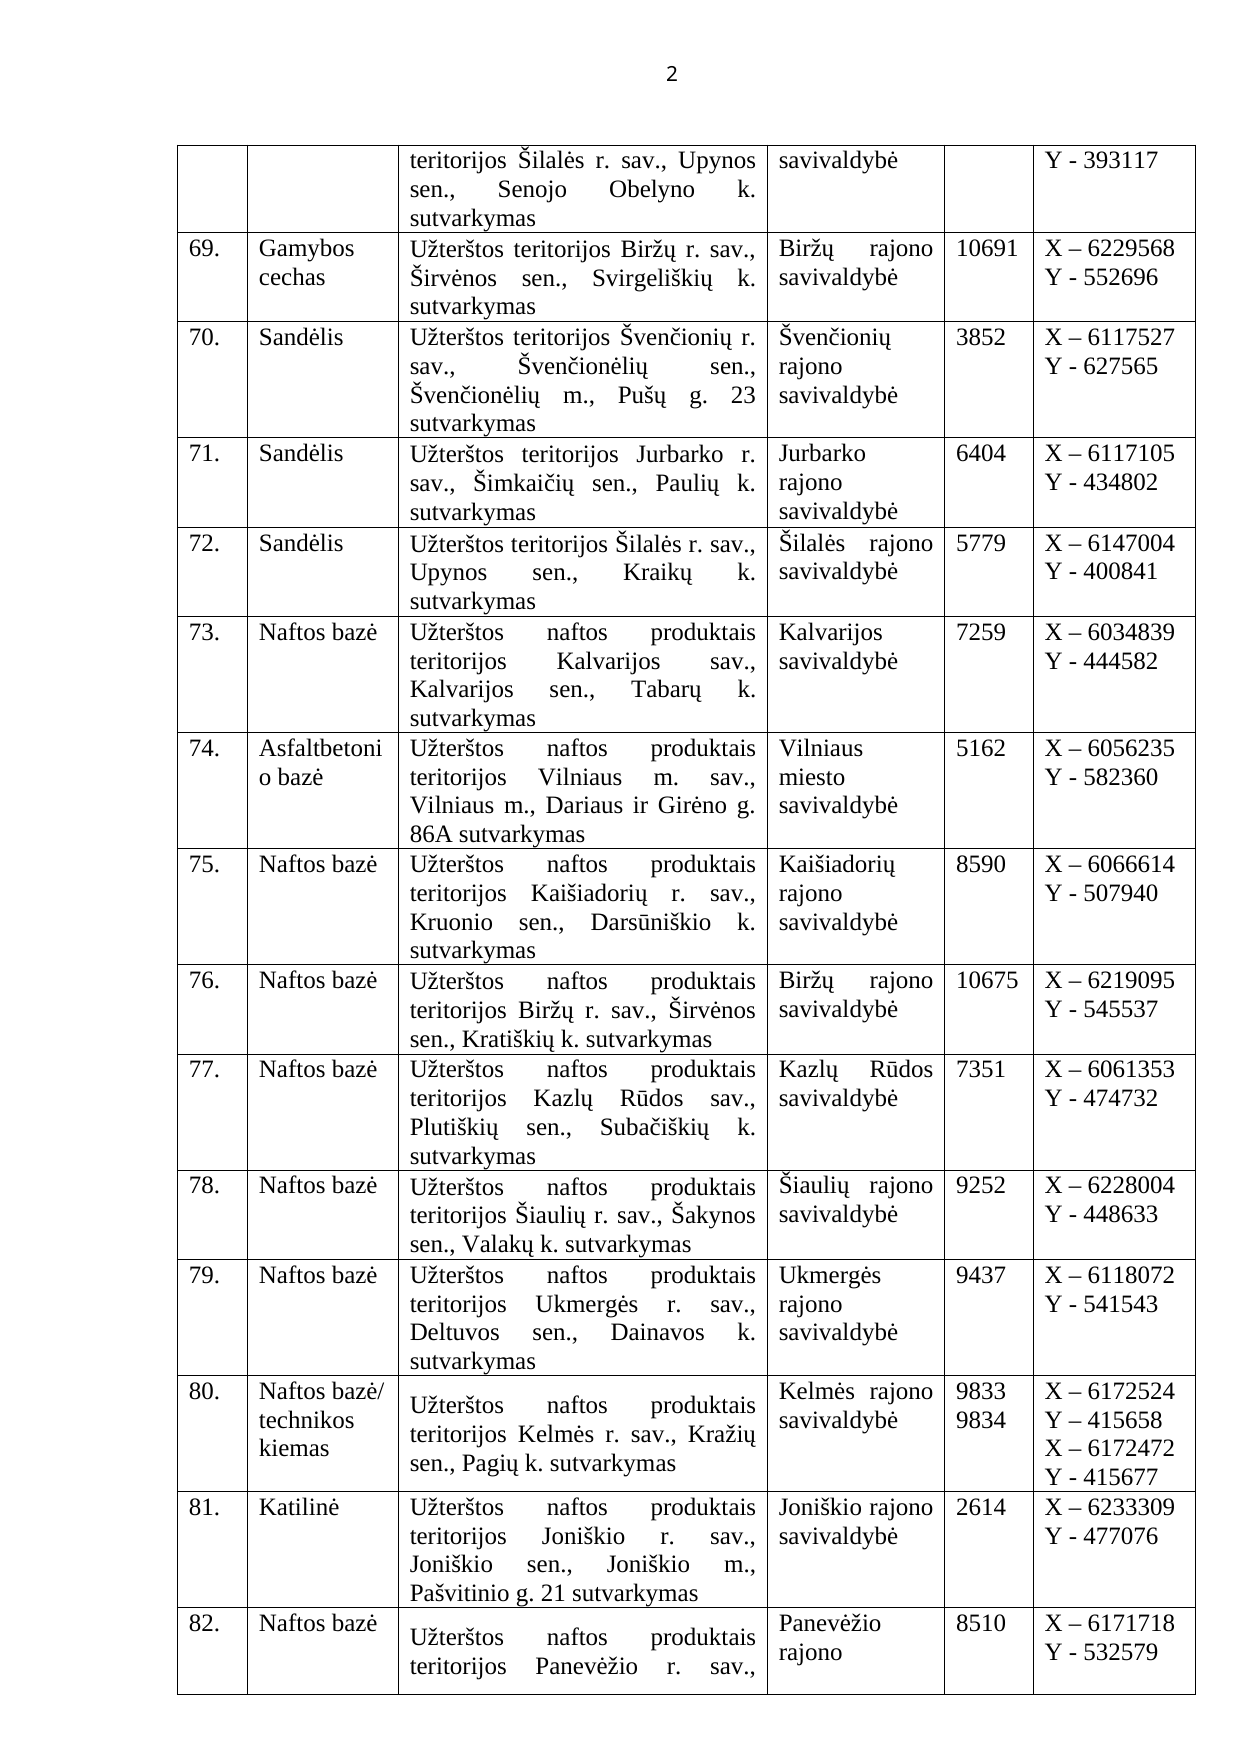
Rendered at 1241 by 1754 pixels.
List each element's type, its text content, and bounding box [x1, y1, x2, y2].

table_cell 2614 [945, 1492, 1033, 1607]
table_cell Naftos bazė [248, 617, 398, 732]
table_cell Užterštos naftos produktais teritorijos Šiaulių r. sav., Šakynos sen., Valakų k. sutvarkymas [399, 1171, 767, 1259]
table_cell Užterštos naftos produktais teritorijos Kalvarijos sav., Kalvarijos sen., Tabarų k. sutvarkymas [399, 617, 767, 732]
table_cell 82. [178, 1608, 247, 1694]
table_cell Katilinė [248, 1492, 398, 1607]
table_cell X – 6066614 Y - 507940 [1034, 849, 1195, 964]
table_cell 74. [178, 733, 247, 848]
table_cell Užterštos naftos produktais teritorijos Panevėžio r. sav., [399, 1608, 767, 1694]
table_cell Jurbarko rajono savivaldybė [768, 438, 944, 527]
table_cell Y - 393117 [1034, 146, 1195, 232]
table_cell 6404 [945, 438, 1033, 527]
table_cell [248, 146, 398, 232]
table_cell Užterštos naftos produktais teritorijos Vilniaus m. sav., Vilniaus m., Dariaus ir Girėno g. 86A sutvarkymas [399, 733, 767, 848]
table_cell 5162 [945, 733, 1033, 848]
table_cell Kelmės rajono savivaldybė [768, 1376, 944, 1491]
table_cell 8510 [945, 1608, 1033, 1694]
table_cell 79. [178, 1260, 247, 1375]
table_cell [945, 146, 1033, 232]
table_cell Joniškio rajono savivaldybė [768, 1492, 944, 1607]
table_cell Užterštos naftos produktais teritorijos Kelmės r. sav., Kražių sen., Pagių k. sutvarkymas [399, 1376, 767, 1491]
table_cell 75. [178, 849, 247, 964]
table_cell 69. [178, 233, 247, 321]
table_cell X – 6034839 Y - 444582 [1034, 617, 1195, 732]
table_cell Ukmergės rajono savivaldybė [768, 1260, 944, 1375]
table_cell Šilalės rajono savivaldybė [768, 528, 944, 616]
table_cell Sandėlis [248, 528, 398, 616]
table_cell Naftos bazė [248, 1171, 398, 1259]
table_cell 10691 [945, 233, 1033, 321]
table_cell Užterštos naftos produktais teritorijos Kaišiadorių r. sav., Kruonio sen., Darsūniškio k. sutvarkymas [399, 849, 767, 964]
table_cell Biržų rajono savivaldybė [768, 233, 944, 321]
table_cell Kazlų Rūdos savivaldybė [768, 1055, 944, 1169]
table_cell 7259 [945, 617, 1033, 732]
table_cell 7351 [945, 1055, 1033, 1169]
table_cell X – 6233309 Y - 477076 [1034, 1492, 1195, 1607]
table_cell Naftos bazė [248, 1608, 398, 1694]
table_cell Užterštos teritorijos Šilalės r. sav., Upynos sen., Kraikų k. sutvarkymas [399, 528, 767, 616]
table_cell Užterštos naftos produktais teritorijos Ukmergės r. sav., Deltuvos sen., Dainavos k. sutvarkymas [399, 1260, 767, 1375]
table_cell 9833 9834 [945, 1376, 1033, 1491]
table_cell 71. [178, 438, 247, 527]
table_cell Asfaltbetonio bazė [248, 733, 398, 848]
table_cell 9252 [945, 1171, 1033, 1259]
table_cell teritorijos Šilalės r. sav., Upynos sen., Senojo Obelyno k. sutvarkymas [399, 146, 767, 232]
table_cell Užterštos naftos produktais teritorijos Kazlų Rūdos sav., Plutiškių sen., Subačiškių k. sutvarkymas [399, 1055, 767, 1169]
table_cell Užterštos naftos produktais teritorijos Joniškio r. sav., Joniškio sen., Joniškio m., Pašvitinio g. 21 sutvarkymas [399, 1492, 767, 1607]
table_cell Naftos bazė [248, 1055, 398, 1169]
table_cell X – 6147004 Y - 400841 [1034, 528, 1195, 616]
table_cell X – 6219095 Y - 545537 [1034, 965, 1195, 1053]
table_cell Kalvarijos savivaldybė [768, 617, 944, 732]
table_cell 78. [178, 1171, 247, 1259]
table_cell Užterštos teritorijos Biržų r. sav., Širvėnos sen., Svirgeliškių k. sutvarkymas [399, 233, 767, 321]
table_cell 76. [178, 965, 247, 1053]
table_cell 77. [178, 1055, 247, 1169]
table_cell Biržų rajono savivaldybė [768, 965, 944, 1053]
table_cell X – 6171718 Y - 532579 [1034, 1608, 1195, 1694]
table_cell 73. [178, 617, 247, 732]
table_cell Švenčionių rajono savivaldybė [768, 322, 944, 437]
table_cell savivaldybė [768, 146, 944, 232]
table_cell [178, 146, 247, 232]
table_cell 80. [178, 1376, 247, 1491]
table_cell Sandėlis [248, 438, 398, 527]
table_cell Sandėlis [248, 322, 398, 437]
table_cell Naftos bazė/ technikos kiemas [248, 1376, 398, 1491]
table_cell Užterštos teritorijos Švenčionių r. sav., Švenčionėlių sen., Švenčionėlių m., Pušų g. 23 sutvarkymas [399, 322, 767, 437]
table_cell X – 6117527 Y - 627565 [1034, 322, 1195, 437]
table_cell X – 6061353 Y - 474732 [1034, 1055, 1195, 1169]
table_cell 9437 [945, 1260, 1033, 1375]
table_cell Panevėžio rajono [768, 1608, 944, 1694]
table_cell X – 6056235 Y - 582360 [1034, 733, 1195, 848]
table_cell 3852 [945, 322, 1033, 437]
table_cell 8590 [945, 849, 1033, 964]
table_cell X – 6229568 Y - 552696 [1034, 233, 1195, 321]
table_cell X – 6228004 Y - 448633 [1034, 1171, 1195, 1259]
table_cell X – 6118072 Y - 541543 [1034, 1260, 1195, 1375]
table_cell 10675 [945, 965, 1033, 1053]
table_cell Naftos bazė [248, 849, 398, 964]
table_cell Užterštos teritorijos Jurbarko r. sav., Šimkaičių sen., Paulių k. sutvarkymas [399, 438, 767, 527]
table_cell 5779 [945, 528, 1033, 616]
table_cell Užterštos naftos produktais teritorijos Biržų r. sav., Širvėnos sen., Kratiškių k. sutvarkymas [399, 965, 767, 1053]
table_cell Gamybos cechas [248, 233, 398, 321]
table_cell 81. [178, 1492, 247, 1607]
table_cell 72. [178, 528, 247, 616]
table_cell Kaišiadorių rajono savivaldybė [768, 849, 944, 964]
table_cell Šiaulių rajono savivaldybė [768, 1171, 944, 1259]
table_cell Vilniaus miesto savivaldybė [768, 733, 944, 848]
table_cell Naftos bazė [248, 965, 398, 1053]
table_cell X – 6117105 Y - 434802 [1034, 438, 1195, 527]
table_cell Naftos bazė [248, 1260, 398, 1375]
table_cell X – 6172524 Y – 415658 X – 6172472 Y - 415677 [1034, 1376, 1195, 1491]
table_cell 70. [178, 322, 247, 437]
